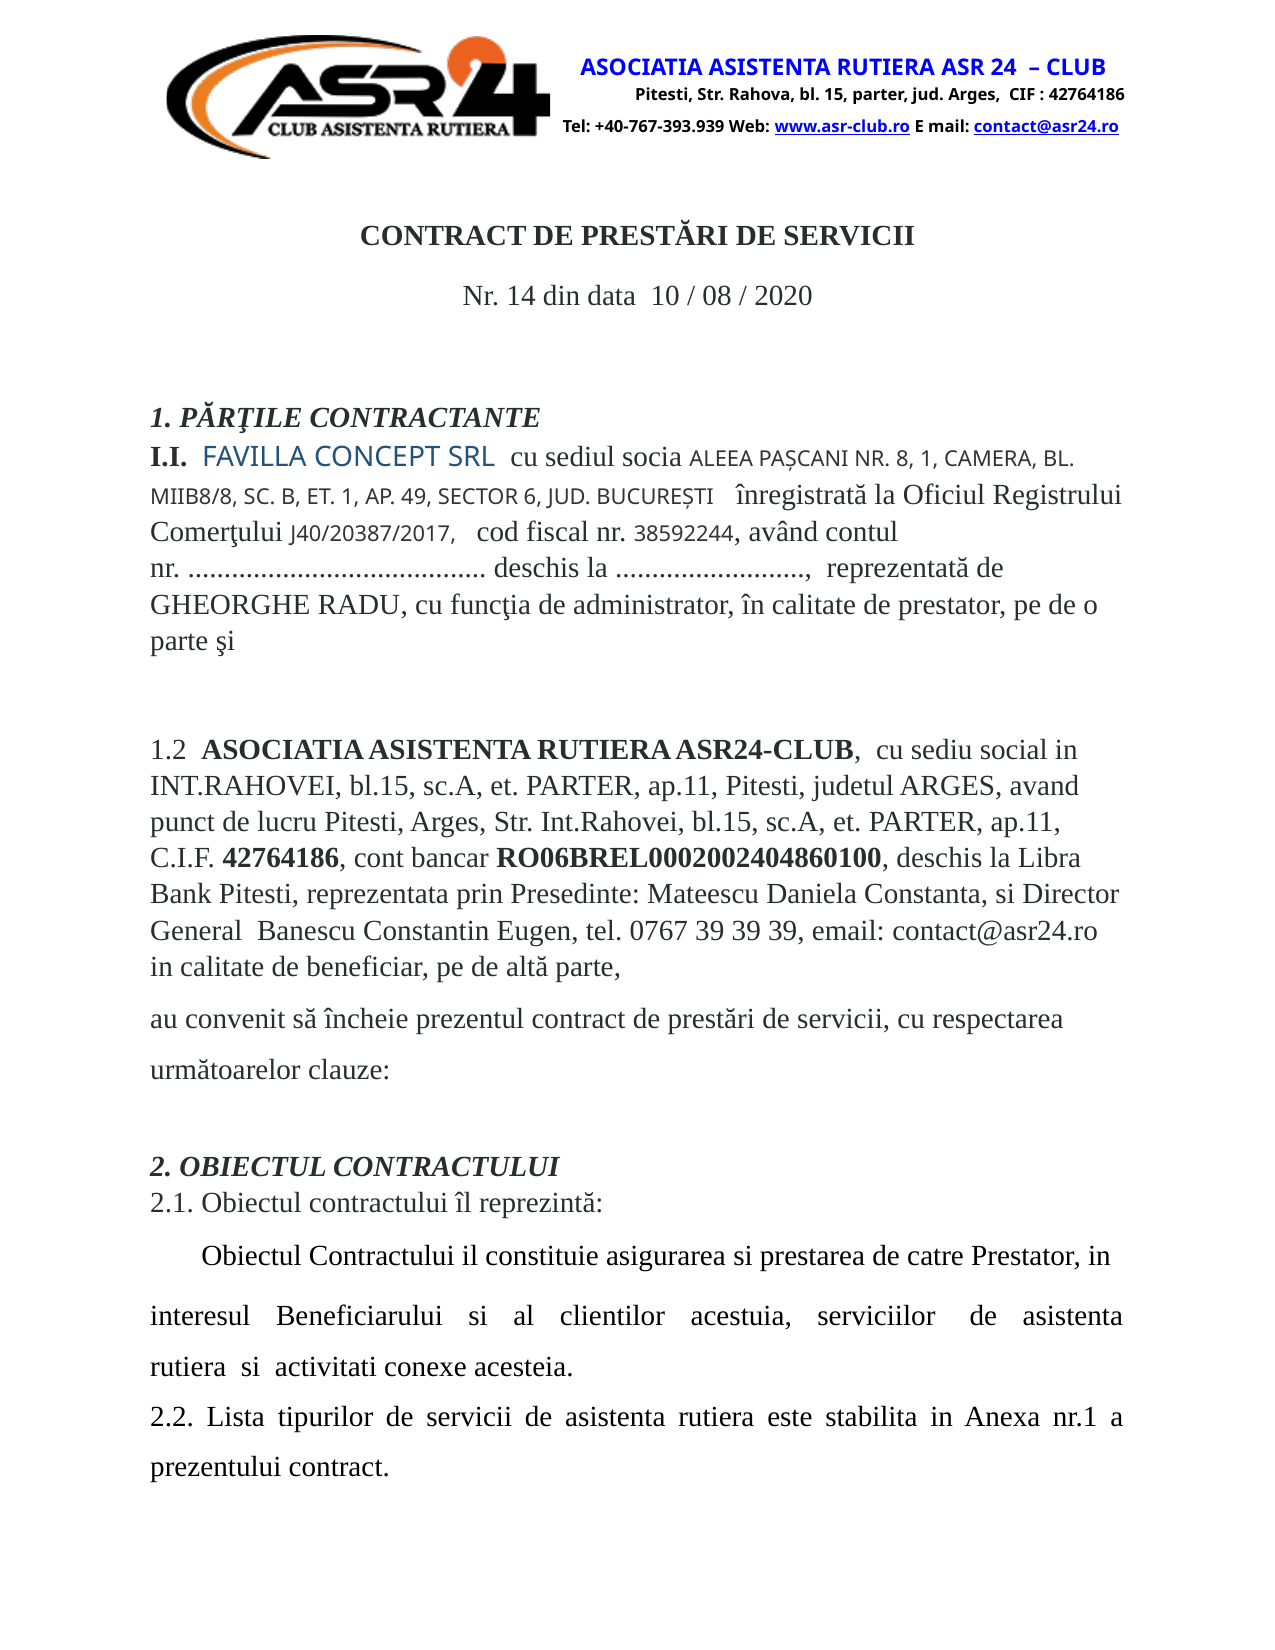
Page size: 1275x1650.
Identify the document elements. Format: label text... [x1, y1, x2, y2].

text CONTRACT DE PRESTĂRI DE SERVICII [150, 218, 1125, 251]
picture [166, 35, 551, 159]
text au convenit să încheie prezentul contract de prestări de servicii, cu respectarea următoarelor clauze: [150, 1002, 1125, 1085]
text Obiectul Contractului il constituie asigurarea si prestarea de catre Prestator, in [150, 1238, 1125, 1271]
text Nr. 14 din data 10 / 08 / 2020 [150, 278, 1125, 312]
text 2.2. Lista tipurilor de servicii de asistenta rutiera este stabilita in Anexa nr.1 a prezentului contract. [150, 1399, 1125, 1483]
text interesul Beneficiarului si al clientilor acestuia, serviciilor de asistenta rutiera si activitati conexe acesteia. [150, 1298, 1125, 1382]
text 2. OBIECTUL CONTRACTULUI 2.1. Obiectul contractului îl reprezintă: [150, 1113, 1125, 1218]
text 1. PĂRŢILE CONTRACTANTE I.I. FAVILLA CONCEPT SRL cu sediul socia ALEEA PAȘCANI NR. 8, 1, CAMERA, BL. MIIB8/8, SC. B, ET. 1, AP. 49, SECTOR 6, JUD. BUCUREȘTI înregistrată la Oficiul Registrului Comerţului J40/20387/2017, cod fiscal nr. 38592244, având contul nr. ......................................... deschis la .........................., reprezentată de GHEORGHE RADU, cu funcţia de administrator, în calitate de prestator, pe de o parte şi 1.2 ASOCIATIA ASISTENTA RUTIERA ASR24-CLUB, cu sediu social in INT.RAHOVEI, bl.15, sc.A, et. PARTER, ap.11, Pitesti, judetul ARGES, avand punct de lucru Pitesti, Arges, Str. Int.Rahovei, bl.15, sc.A, et. PARTER, ap.11, C.I.F. 42764186, cont bancar RO06BREL0002002404860100, deschis la Libra Bank Pitesti, reprezentata prin Presedinte: Mateescu Daniela Constanta, si Director General Banescu Constantin Eugen, tel. 0767 39 39 39, email: contact@asr24.ro in calitate de beneficiar, pe de altă parte, [150, 400, 1125, 982]
